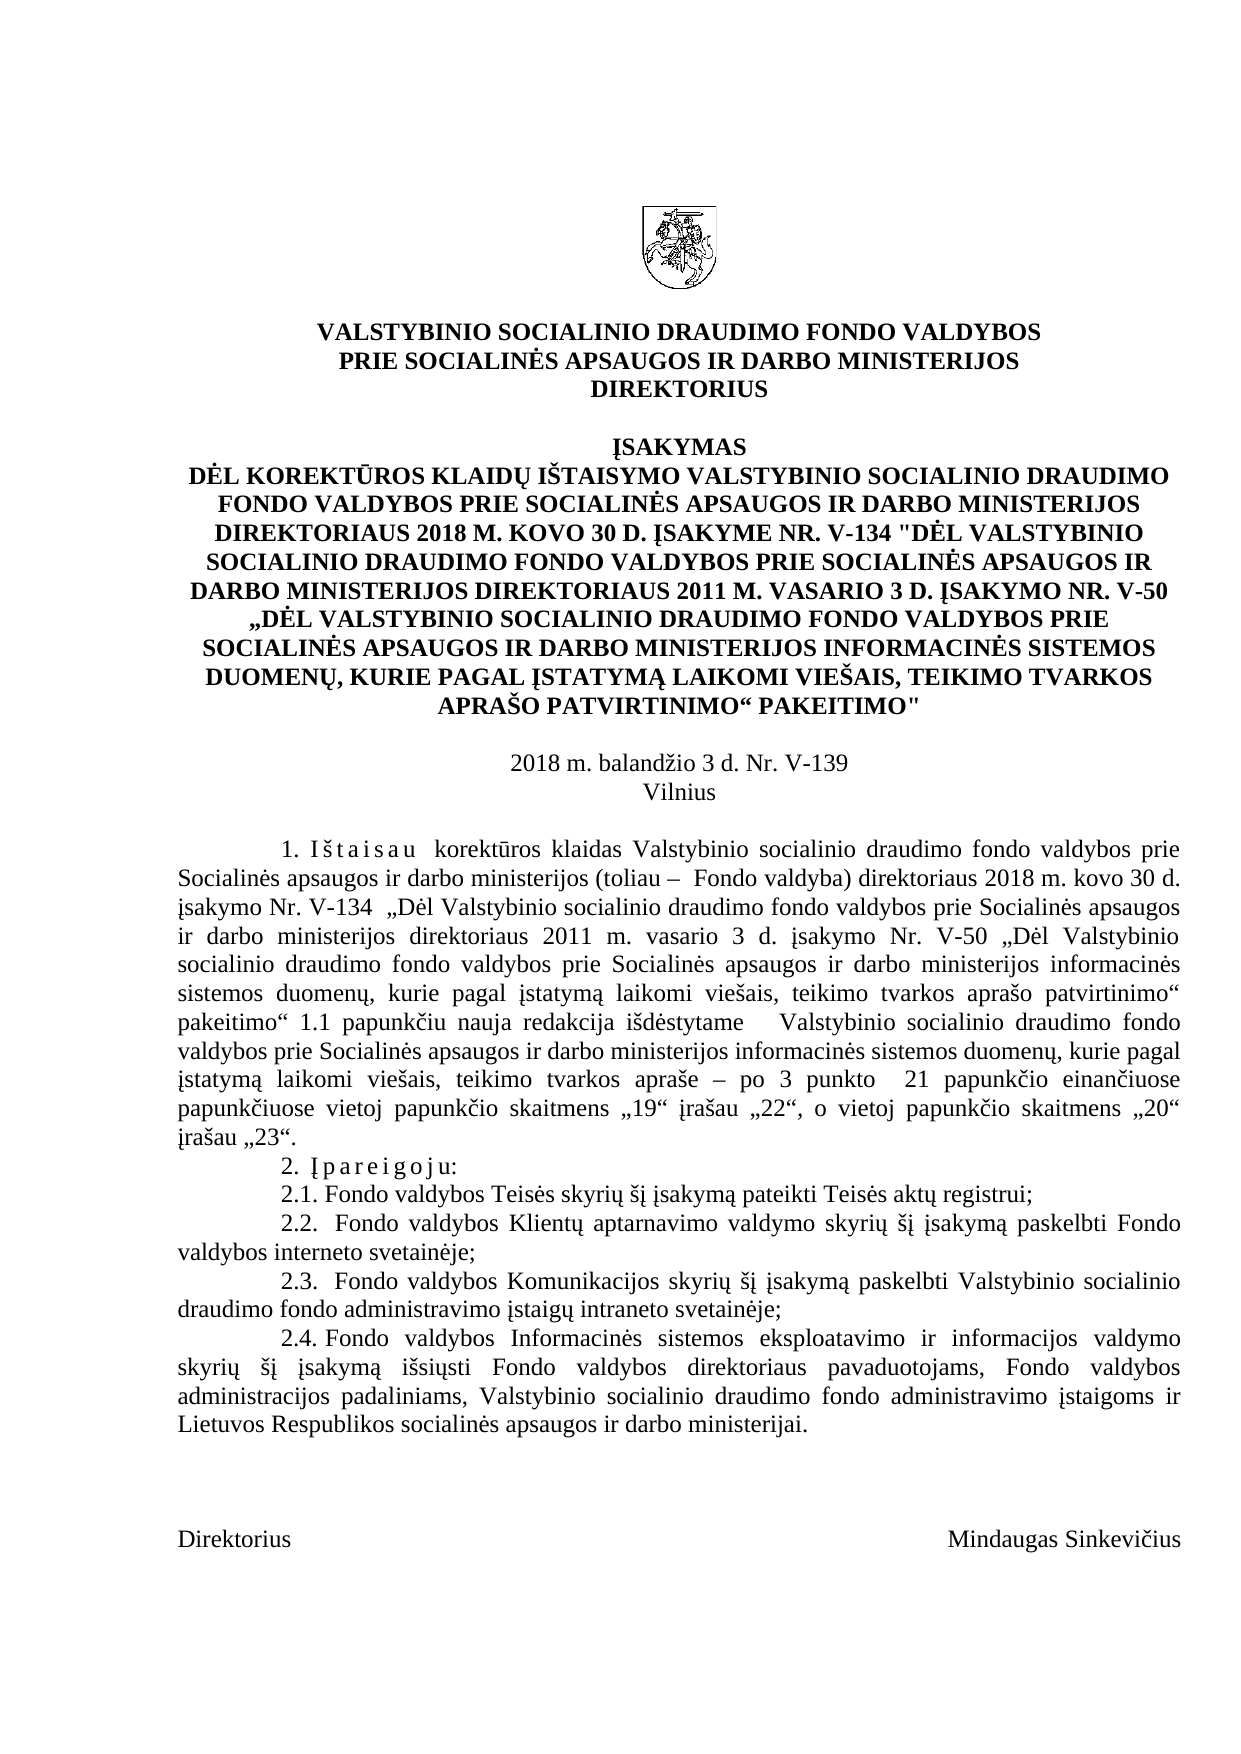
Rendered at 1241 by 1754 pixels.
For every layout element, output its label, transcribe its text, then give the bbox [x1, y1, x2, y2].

text įsakymas [177, 432, 1181, 461]
text 2.3. Fondo valdybos Komunikacijos skyrių šį įsakymą paskelbti Valstybinio socialinio draudimo fondo administravimo įstaigų intraneto svetainėje; [177, 1266, 1181, 1323]
text Direktorius Mindaugas Sinkevičius [177, 1524, 1181, 1553]
text VALSTYBINIO SOCIALINIO DRAUDIMO FONDO VALDYBOS [177, 317, 1181, 346]
text 2018 m. balandžio 3 d. Nr. V-139 [177, 748, 1181, 777]
text PRIE SOCIALINĖS APSAUGOS IR DARBO MINISTERIJOS [177, 346, 1181, 374]
text 2.4. Fondo valdybos Informacinės sistemos eksploatavimo ir informacijos valdymo skyrių šį įsakymą išsiųsti Fondo valdybos direktoriaus pavaduotojams, Fondo valdybos administracijos padaliniams, Valstybinio socialinio draudimo fondo administravimo įstaigoms ir Lietuvos Respublikos socialinės apsaugos ir darbo ministerijai. [177, 1323, 1181, 1438]
text 2.1. Fondo valdybos Teisės skyrių šį įsakymą pateikti Teisės aktų registrui; [177, 1179, 1181, 1208]
text 2. Įpareigoju: [177, 1151, 1181, 1179]
text Vilnius [177, 777, 1181, 806]
text 1. Ištaisau korektūros klaidas Valstybinio socialinio draudimo fondo valdybos prie Socialinės apsaugos ir darbo ministerijos (toliau – Fondo valdyba) direktoriaus 2018 m. kovo 30 d. įsakymo Nr. V-134 „Dėl Valstybinio socialinio draudimo fondo valdybos prie Socialinės apsaugos ir darbo ministerijos direktoriaus 2011 m. vasario 3 d. įsakymo Nr. V-50 „Dėl Valstybinio socialinio draudimo fondo valdybos prie Socialinės apsaugos ir darbo ministerijos informacinės sistemos duomenų, kurie pagal įstatymą laikomi viešais, teikimo tvarkos aprašo patvirtinimo“ pakeitimo“ 1.1 papunkčiu nauja redakcija išdėstytame Valstybinio socialinio draudimo fondo valdybos prie Socialinės apsaugos ir darbo ministerijos informacinės sistemos duomenų, kurie pagal įstatymą laikomi viešais, teikimo tvarkos apraše – po 3 punkto 21 papunkčio einančiuose papunkčiuose vietoj papunkčio skaitmens „19“ įrašau „22“, o vietoj papunkčio skaitmens „20“ įrašau „23“. [177, 834, 1181, 1151]
text 2.2. Fondo valdybos Klientų aptarnavimo valdymo skyrių šį įsakymą paskelbti Fondo valdybos interneto svetainėje; [177, 1208, 1181, 1266]
text DĖL KOREKTŪROS KLAIDų IŠTAISYMO VALSTYBINIO SOCIALINIO DRAUDIMO FONDO VALDYBOS PRIE SOCIALINĖS APSAUGOS IR DARBO MINISTERIJOS DIREKTORIAUS 2018 M. kovo 30 d. ĮSAKYME Nr. V-134 "DĖL VALSTYBINIO SOCIALINIO DRAUDIMO FONDO VALDYBOS PRIE SOCIALINĖS APSAUGOS IR DARBO MINISTERIJOS DIREKTORIAUS 2011 M. VASARIO 3 D. ĮSAKYMO NR. V-50 „DĖL VALSTYBINIO SOCIALINIO DRAUDIMO FONDO VALDYBOS PRIE SOCIALINĖS APSAUGOS IR DARBO MINISTERIJOS INFORMACINĖS SISTEMOS DUOMENŲ, KURIE PAGAL ĮSTATYMĄ LAIKOMI VIEŠAIS, TEIKIMO TVARKOS APRAŠO PATVIRTINIMO“ PAKEITIMO" [177, 461, 1181, 719]
text DIREKTORIUS [177, 374, 1181, 403]
